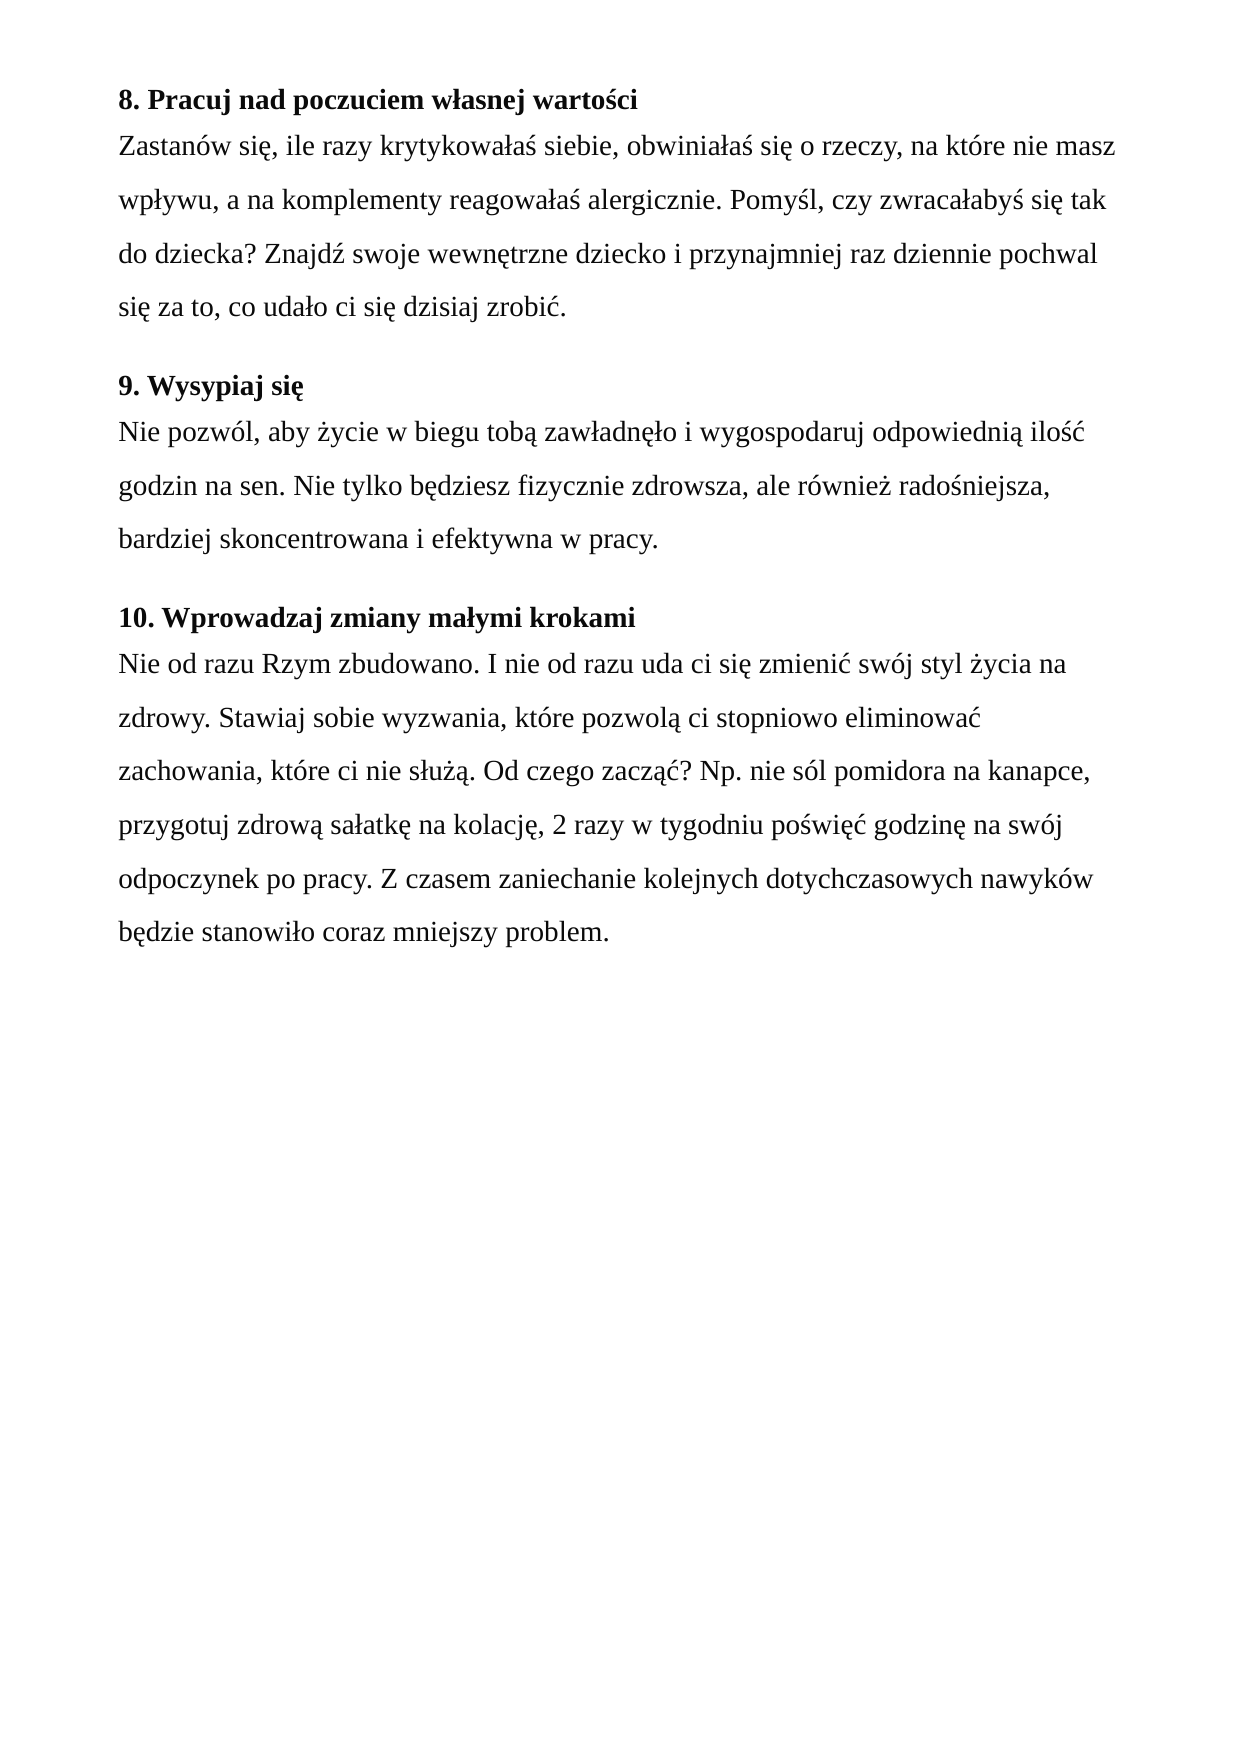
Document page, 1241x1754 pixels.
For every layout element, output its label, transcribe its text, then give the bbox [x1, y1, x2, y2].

text Nie pozwól, aby życie w biegu tobą zawładnęło i wygospodaruj odpowiednią ilość godzin na sen. Nie tylko będziesz fizycznie zdrowsza, ale również radośniejsza, bardziej skoncentrowana i efektywna w pracy. [118, 414, 1122, 555]
subtitle 8. Pracuj nad poczuciem własnej wartości [118, 82, 1122, 116]
subtitle 9. Wysypiaj się [118, 368, 1122, 402]
text Nie od razu Rzym zbudowano. I nie od razu uda ci się zmienić swój styl życia na zdrowy. Stawiaj sobie wyzwania, które pozwolą ci stopniowo eliminować zachowania, które ci nie służą. Od czego zacząć? Np. nie sól pomidora na kanapce, przygotuj zdrową sałatkę na kolację, 2 razy w tygodniu poświęć godzinę na swój odpoczynek po pracy. Z czasem zaniechanie kolejnych dotychczasowych nawyków będzie stanowiło coraz mniejszy problem. [118, 646, 1122, 948]
subtitle 10. Wprowadzaj zmiany małymi krokami [118, 600, 1122, 634]
text Zastanów się, ile razy krytykowałaś siebie, obwiniałaś się o rzeczy, na które nie masz wpływu, a na komplementy reagowałaś alergicznie. Pomyśl, czy zwracałabyś się tak do dziecka? Znajdź swoje wewnętrzne dziecko i przynajmniej raz dziennie pochwal się za to, co udało ci się dzisiaj zrobić. [118, 128, 1122, 323]
